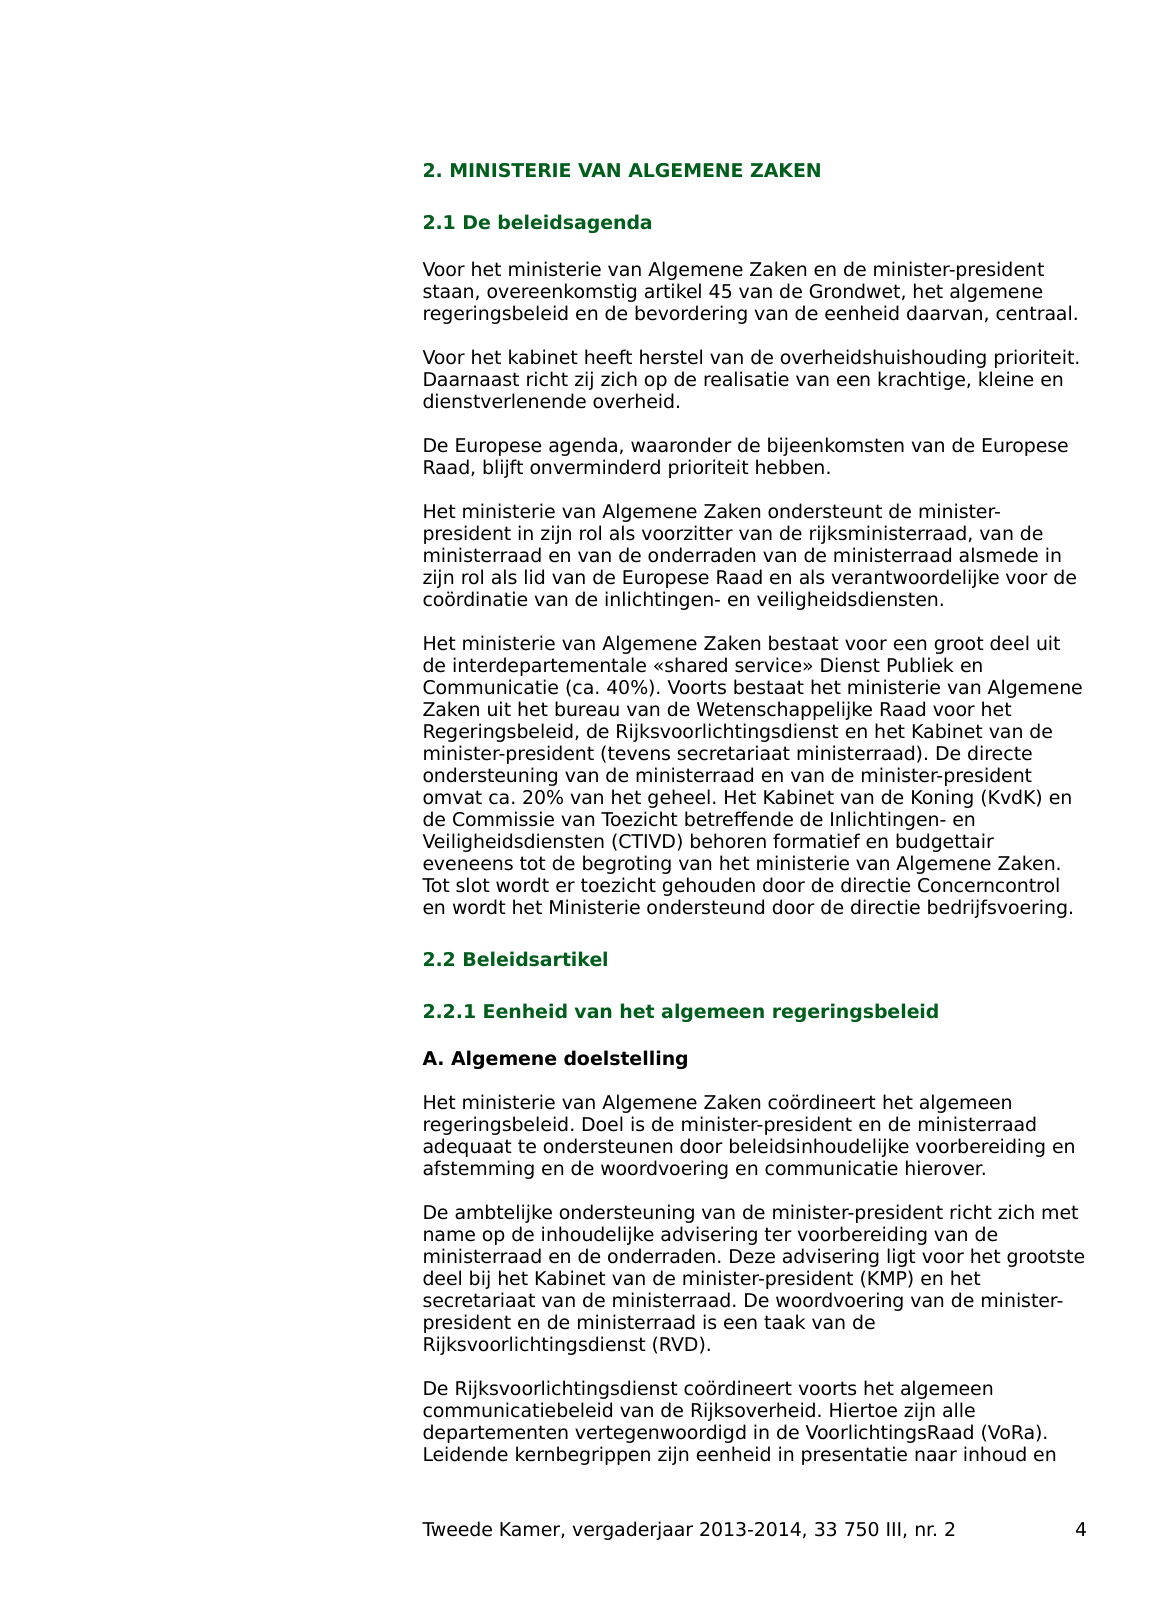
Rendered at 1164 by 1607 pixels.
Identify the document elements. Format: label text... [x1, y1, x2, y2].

subtitle A. Algemene doelstelling [422, 1048, 1087, 1070]
subtitle 2.1 De beleidsagenda [422, 212, 1087, 234]
subtitle 2.2 Beleidsartikel [422, 949, 1087, 971]
text Voor het kabinet heeft herstel van de overheidshuishouding prioriteit. Daarnaast richt zij zich op de realisatie van een krachtige, kleine en dienstverlenende overheid. [422, 347, 1087, 413]
text Het ministerie van Algemene Zaken bestaat voor een groot deel uit de interdepartementale «shared service» Dienst Publiek en Communicatie (ca. 40%). Voorts bestaat het ministerie van Algemene Zaken uit het bureau van de Wetenschappelijke Raad voor het Regeringsbeleid, de Rijksvoorlichtingsdienst en het Kabinet van de minister-president (tevens secretariaat ministerraad). De directe ondersteuning van de ministerraad en van de minister-president omvat ca. 20% van het geheel. Het Kabinet van de Koning (KvdK) en de Commissie van Toezicht betreffende de Inlichtingen- en Veiligheidsdiensten (CTIVD) behoren formatief en budgettair eveneens tot de begroting van het ministerie van Algemene Zaken. Tot slot wordt er toezicht gehouden door de directie Concerncontrol en wordt het Ministerie ondersteund door de directie bedrijfsvoering. [422, 633, 1087, 919]
subtitle 2. MINISTERIE VAN ALGEMENE ZAKEN [422, 160, 1087, 182]
text Voor het ministerie van Algemene Zaken en de minister-president staan, overeenkomstig artikel 45 van de Grondwet, het algemene regeringsbeleid en de bevordering van de eenheid daarvan, centraal. [422, 259, 1087, 325]
text De Rijksvoorlichtingsdienst coördineert voorts het algemeen communicatiebeleid van de Rijksoverheid. Hiertoe zijn alle departementen vertegenwoordigd in de VoorlichtingsRaad (VoRa). Leidende kernbegrippen zijn eenheid in presentatie naar inhoud en [422, 1378, 1087, 1466]
text De ambtelijke ondersteuning van de minister-president richt zich met name op de inhoudelijke advisering ter voorbereiding van de ministerraad en de onderraden. Deze advisering ligt voor het grootste deel bij het Kabinet van de minister-president (KMP) en het secretariaat van de ministerraad. De woordvoering van de minister-president en de ministerraad is een taak van de Rijksvoorlichtingsdienst (RVD). [422, 1202, 1087, 1356]
subtitle 2.2.1 Eenheid van het algemeen regeringsbeleid [422, 1001, 1087, 1023]
text Het ministerie van Algemene Zaken ondersteunt de minister-president in zijn rol als voorzitter van de rijksministerraad, van de ministerraad en van de onderraden van de ministerraad alsmede in zijn rol als lid van de Europese Raad en als verantwoordelijke voor de coördinatie van de inlichtingen- en veiligheidsdiensten. [422, 501, 1087, 611]
text Het ministerie van Algemene Zaken coördineert het algemeen regeringsbeleid. Doel is de minister-president en de ministerraad adequaat te ondersteunen door beleidsinhoudelijke voorbereiding en afstemming en de woordvoering en communicatie hierover. [422, 1092, 1087, 1180]
text De Europese agenda, waaronder de bijeenkomsten van de Europese Raad, blijft onverminderd prioriteit hebben. [422, 435, 1087, 479]
